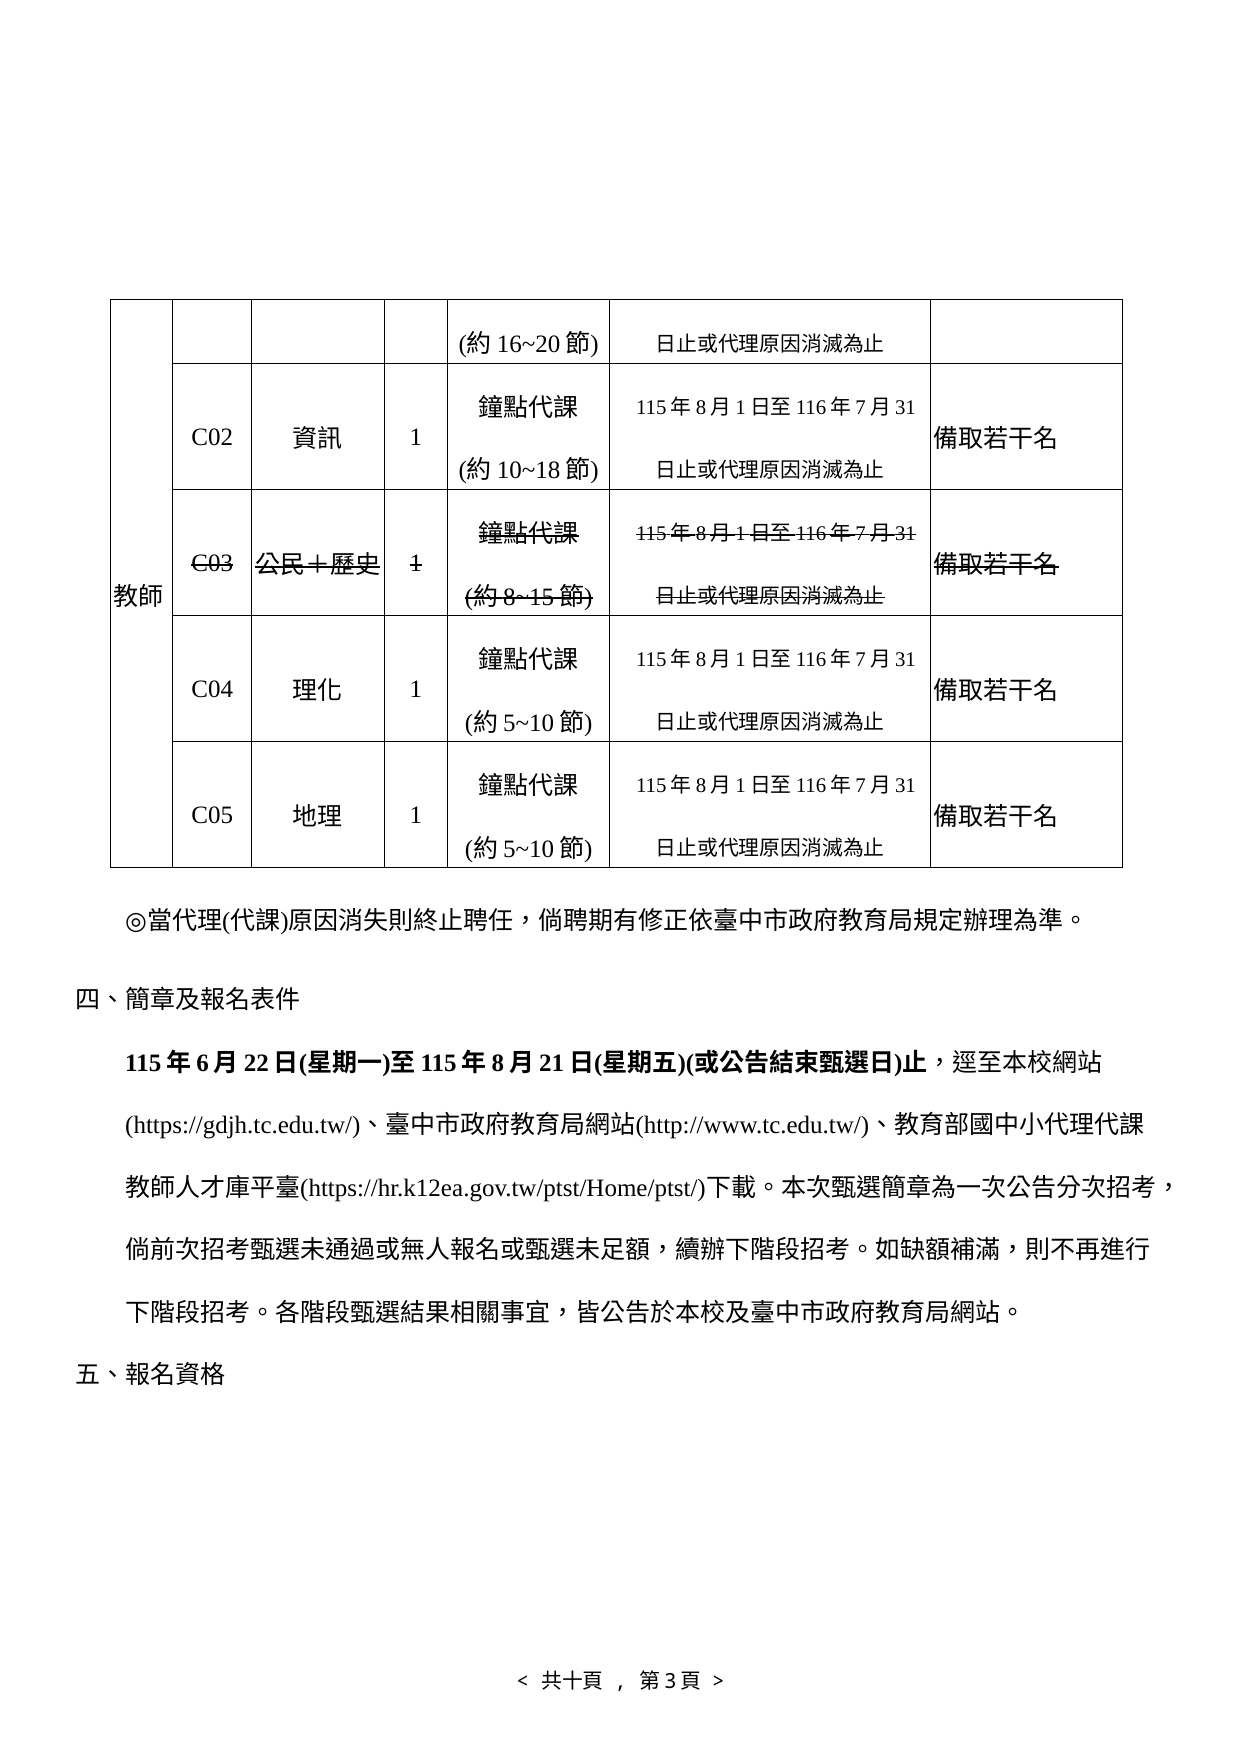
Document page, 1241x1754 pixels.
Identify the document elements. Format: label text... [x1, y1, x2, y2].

table_cell C05 [173, 742, 251, 867]
table_cell C02 [173, 364, 251, 489]
table_cell 鐘點代課 (約5~10節) [448, 742, 609, 867]
table_cell 備取若干名 [931, 364, 1122, 489]
table_cell 鐘點代課 (約5~10節) [448, 616, 609, 741]
table_cell 115年8月1日至116年7月31日止或代理原因消滅為止 [610, 490, 930, 615]
table_cell 日止或代理原因消滅為止 [610, 300, 930, 363]
text 五、報名資格 [75, 1331, 1165, 1394]
table_cell [173, 300, 251, 363]
table_cell C04 [173, 616, 251, 741]
table_cell 1 [385, 742, 447, 867]
table_cell 備取若干名 [931, 616, 1122, 741]
table_cell 教師 [111, 300, 172, 867]
table_cell (約16~20節) [448, 300, 609, 363]
table_cell 115年8月1日至116年7月31日止或代理原因消滅為止 [610, 364, 930, 489]
table_cell 115年8月1日至116年7月31日止或代理原因消滅為止 [610, 742, 930, 867]
table_cell 1 [385, 616, 447, 741]
table_cell 備取若干名 [931, 742, 1122, 867]
table_cell 理化 [252, 616, 384, 741]
text 四、簡章及報名表件 115年6月22日(星期一)至115年8月21日(星期五)(或公告結束甄選日)止，逕至本校網站(https://gdjh.tc.edu.tw/)、臺中市政府教育局網站(http://www.tc.edu.tw/)、教育部國中小代理代課教師人才庫平臺(https://hr.k12ea.gov.tw/ptst/Home/ptst/)下載。本次甄選簡章為一次公告分次招考，倘前次招考甄選未通過或無人報名或甄選未足額，續辦下階段招考。如缺額補滿，則不再進行下階段招考。各階段甄選結果相關事宜，皆公告於本校及臺中市政府教育局網站。 [75, 956, 1165, 1331]
table_cell [931, 300, 1122, 363]
table_cell [252, 300, 384, 363]
table_cell 資訊 [252, 364, 384, 489]
table_cell 115年8月1日至116年7月31日止或代理原因消滅為止 [610, 616, 930, 741]
table_cell 鐘點代課 (約8~15節) [448, 490, 609, 615]
text ◎當代理(代課)原因消失則終止聘任，倘聘期有修正依臺中市政府教育局規定辦理為準。 [125, 877, 1165, 939]
table_cell 備取若干名 [931, 490, 1122, 615]
table_cell 鐘點代課 (約10~18節) [448, 364, 609, 489]
table_cell C03 [173, 490, 251, 615]
table_cell [385, 300, 447, 363]
table_cell 地理 [252, 742, 384, 867]
table_cell 公民＋歷史 [252, 490, 384, 615]
table_cell 1 [385, 364, 447, 489]
table_cell 1 [385, 490, 447, 615]
